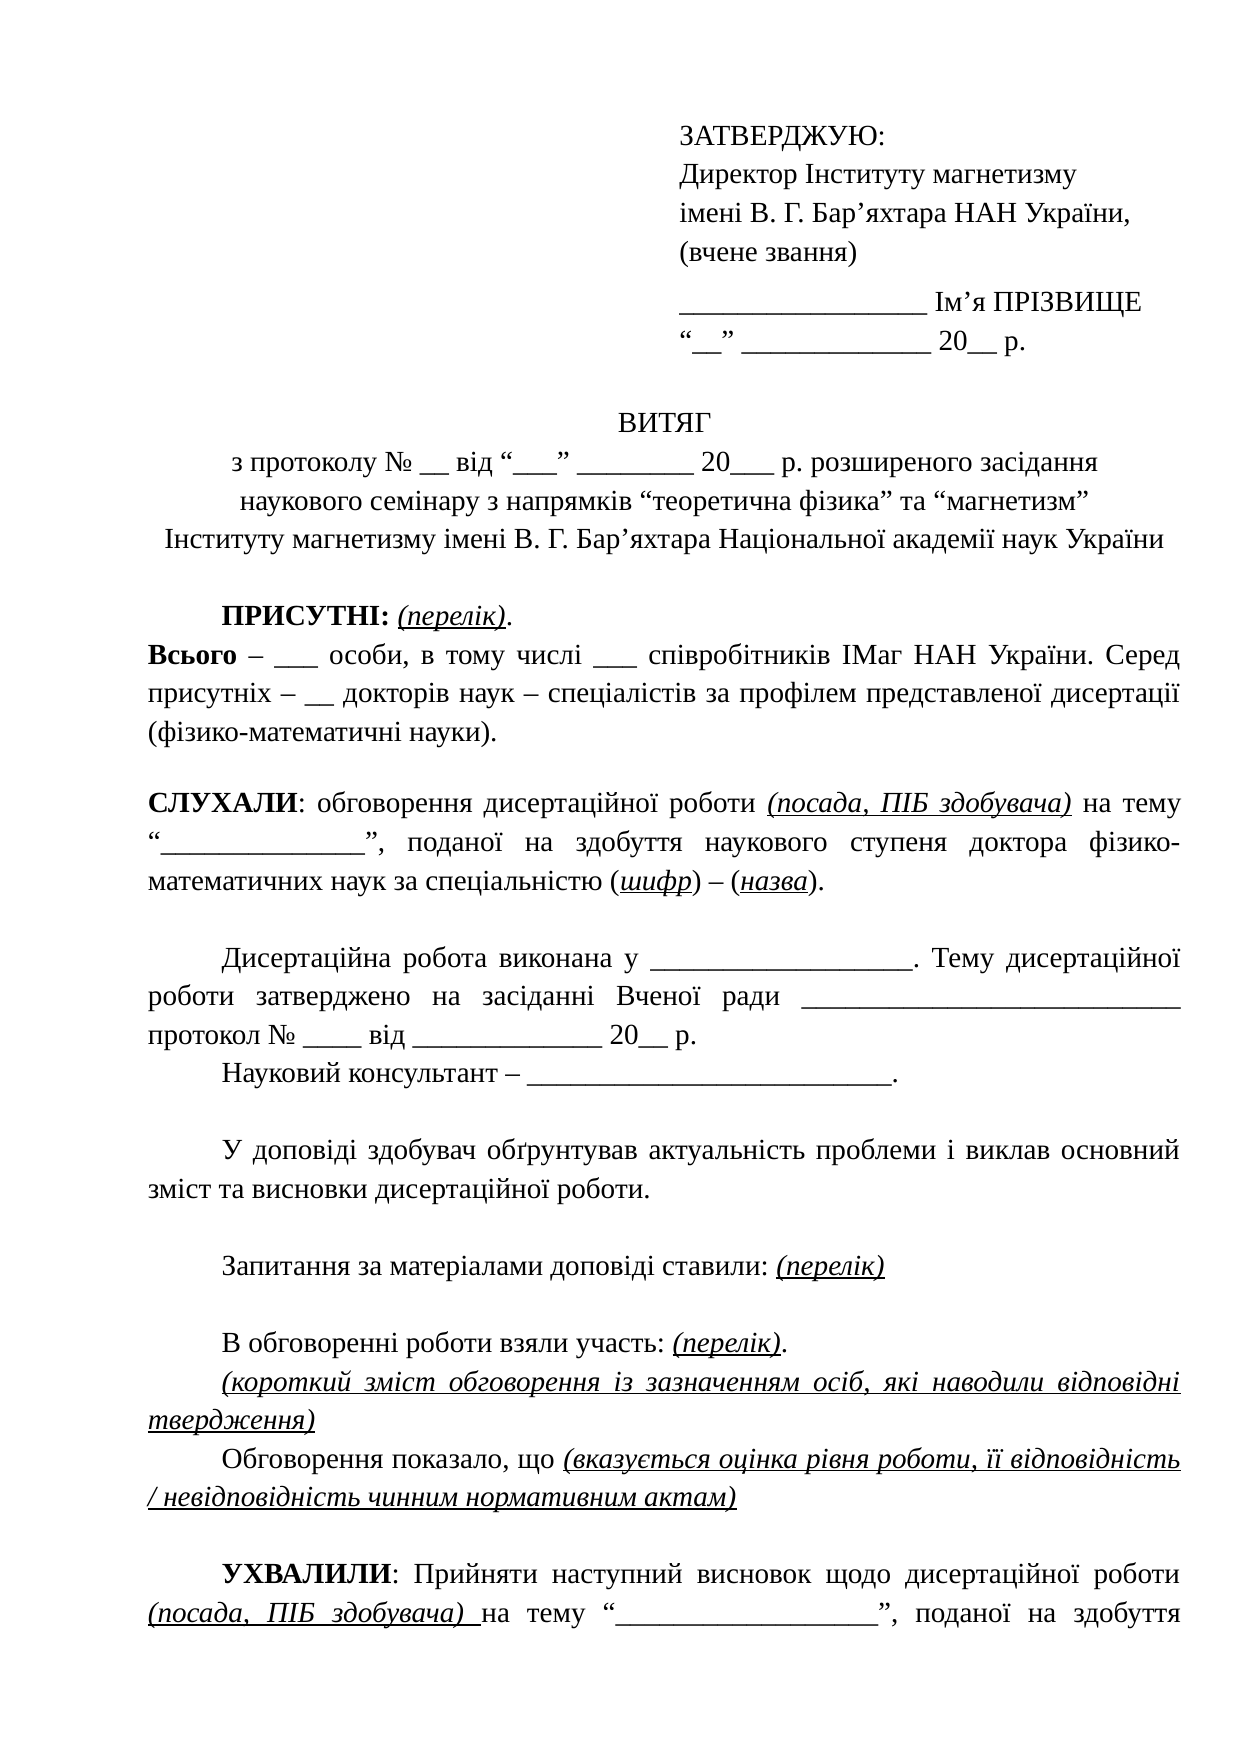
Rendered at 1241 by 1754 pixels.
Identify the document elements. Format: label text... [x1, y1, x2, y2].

text _________________ Ім’я ПРІЗВИЩЕ [679, 284, 1181, 318]
text з протоколу № __ від “___” ________ 20___ р. розширеного засідання [148, 444, 1181, 478]
text ЗАТВЕРДЖУЮ: [679, 118, 1181, 152]
text Запитання за матеріалами доповіді ставили: (перелік) [148, 1248, 1181, 1282]
text (короткий зміст обговорення із зазначенням осіб, які наводили відповідні твердження) [148, 1364, 1181, 1436]
text Директор Інституту магнетизму [679, 157, 1181, 190]
text наукового семінару з напрямків “теоретична фізика” та “магнетизм” [148, 483, 1181, 516]
text У доповіді здобувач обґрунтував актуальність проблеми і виклав основний зміст та висновки дисертаційної роботи. [148, 1132, 1181, 1204]
text “__” _____________ 20__ р. [679, 323, 1181, 356]
text СЛУХАЛИ: обговорення дисертаційної роботи (посада, ПІБ здобувача) на тему “______________”, поданої на здобуття наукового ступеня доктора фізико-математичних наук за спеціальністю (шифр) – (назва). [148, 786, 1181, 896]
text ВИТЯГ [148, 406, 1181, 439]
text ПРИСУТНІ: (перелік). [148, 598, 1181, 632]
text (вчене звання) [679, 234, 1181, 267]
text Інституту магнетизму імені В. Г. Бар’яхтара Національної академії наук України [148, 521, 1181, 555]
text імені В. Г. Бар’яхтара НАН України, [679, 195, 1181, 229]
text Дисертаційна робота виконана у __________________. Тему дисертаційної роботи затверджено на засіданні Вченої ради __________________________ протокол № ____ від _____________ 20__ р. [148, 940, 1181, 1050]
text Всього – ___ особи, в тому числі ___ співробітників ІМаг НАН України. Серед присутніх – __ докторів наук – спеціалістів за профілем представленої дисертації (фізико-математичні науки). [148, 637, 1181, 747]
text Науковий консультант – _________________________. [148, 1055, 1181, 1089]
text В обговоренні роботи взяли участь: (перелік). [148, 1325, 1181, 1359]
text Обговорення показало, що (вказується оцінка рівня роботи, її відповідність / невідповідність чинним нормативним актам) [148, 1441, 1181, 1513]
text УХВАЛИЛИ: Прийняти наступний висновок щодо дисертаційної роботи (посада, ПІБ здобувача) на тему “__________________”, поданої на здобуття [148, 1556, 1181, 1628]
